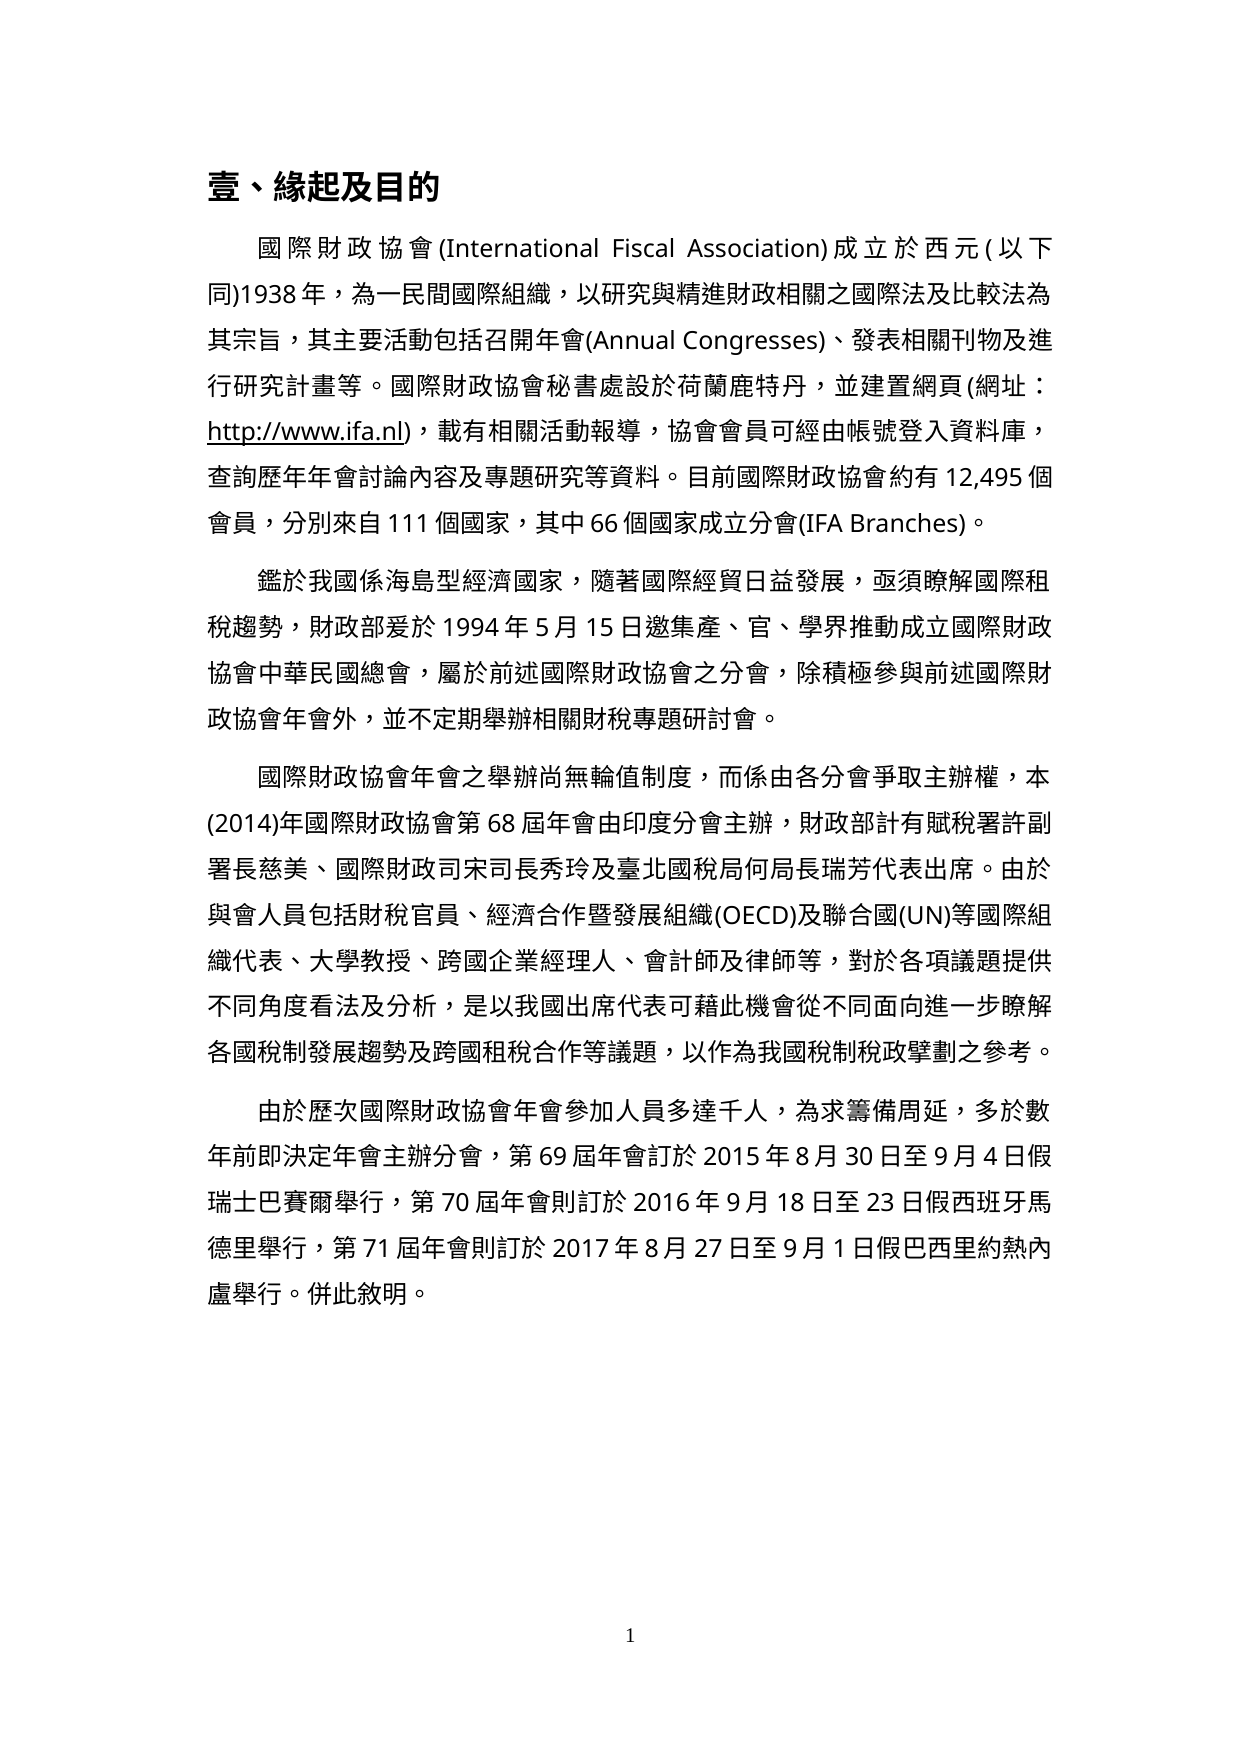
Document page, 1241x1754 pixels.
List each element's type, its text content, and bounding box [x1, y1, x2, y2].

text 國際財政協會年會之舉辦尚無輪值制度，而係由各分會爭取主辦權，本(2014)年國際財政協會第68屆年會由印度分會主辦，財政部計有賦稅署許副署長慈美、國際財政司宋司長秀玲及臺北國稅局何局長瑞芳代表出席。由於與會人員包括財稅官員、經濟合作暨發展組織(OECD)及聯合國(UN)等國際組織代表、大學教授、跨國企業經理人、會計師及律師等，對於各項議題提供不同角度看法及分析，是以我國出席代表可藉此機會從不同面向進一步瞭解各國稅制發展趨勢及跨國租稅合作等議題，以作為我國稅制稅政擘劃之參考。 [207, 750, 1053, 1071]
text 由於歷次國際財政協會年會參加人員多達千人，為求籌備周延，多於數年前即決定年會主辦分會，第69屆年會訂於2015年8月30日至9月4日假瑞士巴賽爾舉行，第70屆年會則訂於2016年9月18日至23日假西班牙馬德里舉行，第71屆年會則訂於2017年8月27日至9月1日假巴西里約熱內盧舉行。併此敘明。 [207, 1083, 1053, 1312]
text 國際財政協會(International Fiscal Association)成立於西元(以下同)1938年，為一民間國際組織，以研究與精進財政相關之國際法及比較法為其宗旨，其主要活動包括召開年會(Annual Congresses)、發表相關刊物及進行研究計畫等。國際財政協會秘書處設於荷蘭鹿特丹，並建置網頁(網址：http://www.ifa.nl)，載有相關活動報導，協會會員可經由帳號登入資料庫，查詢歷年年會討論內容及專題研究等資料。目前國際財政協會約有12,495個會員，分別來自111個國家，其中66個國家成立分會(IFA Branches)。 [207, 221, 1053, 542]
text 鑑於我國係海島型經濟國家，隨著國際經貿日益發展，亟須瞭解國際租稅趨勢，財政部爰於1994年5月15日邀集產、官、學界推動成立國際財政協會中華民國總會，屬於前述國際財政協會之分會，除積極參與前述國際財政協會年會外，並不定期舉辦相關財稅專題研討會。 [207, 554, 1053, 737]
text 壹、緣起及目的 [207, 162, 1053, 208]
